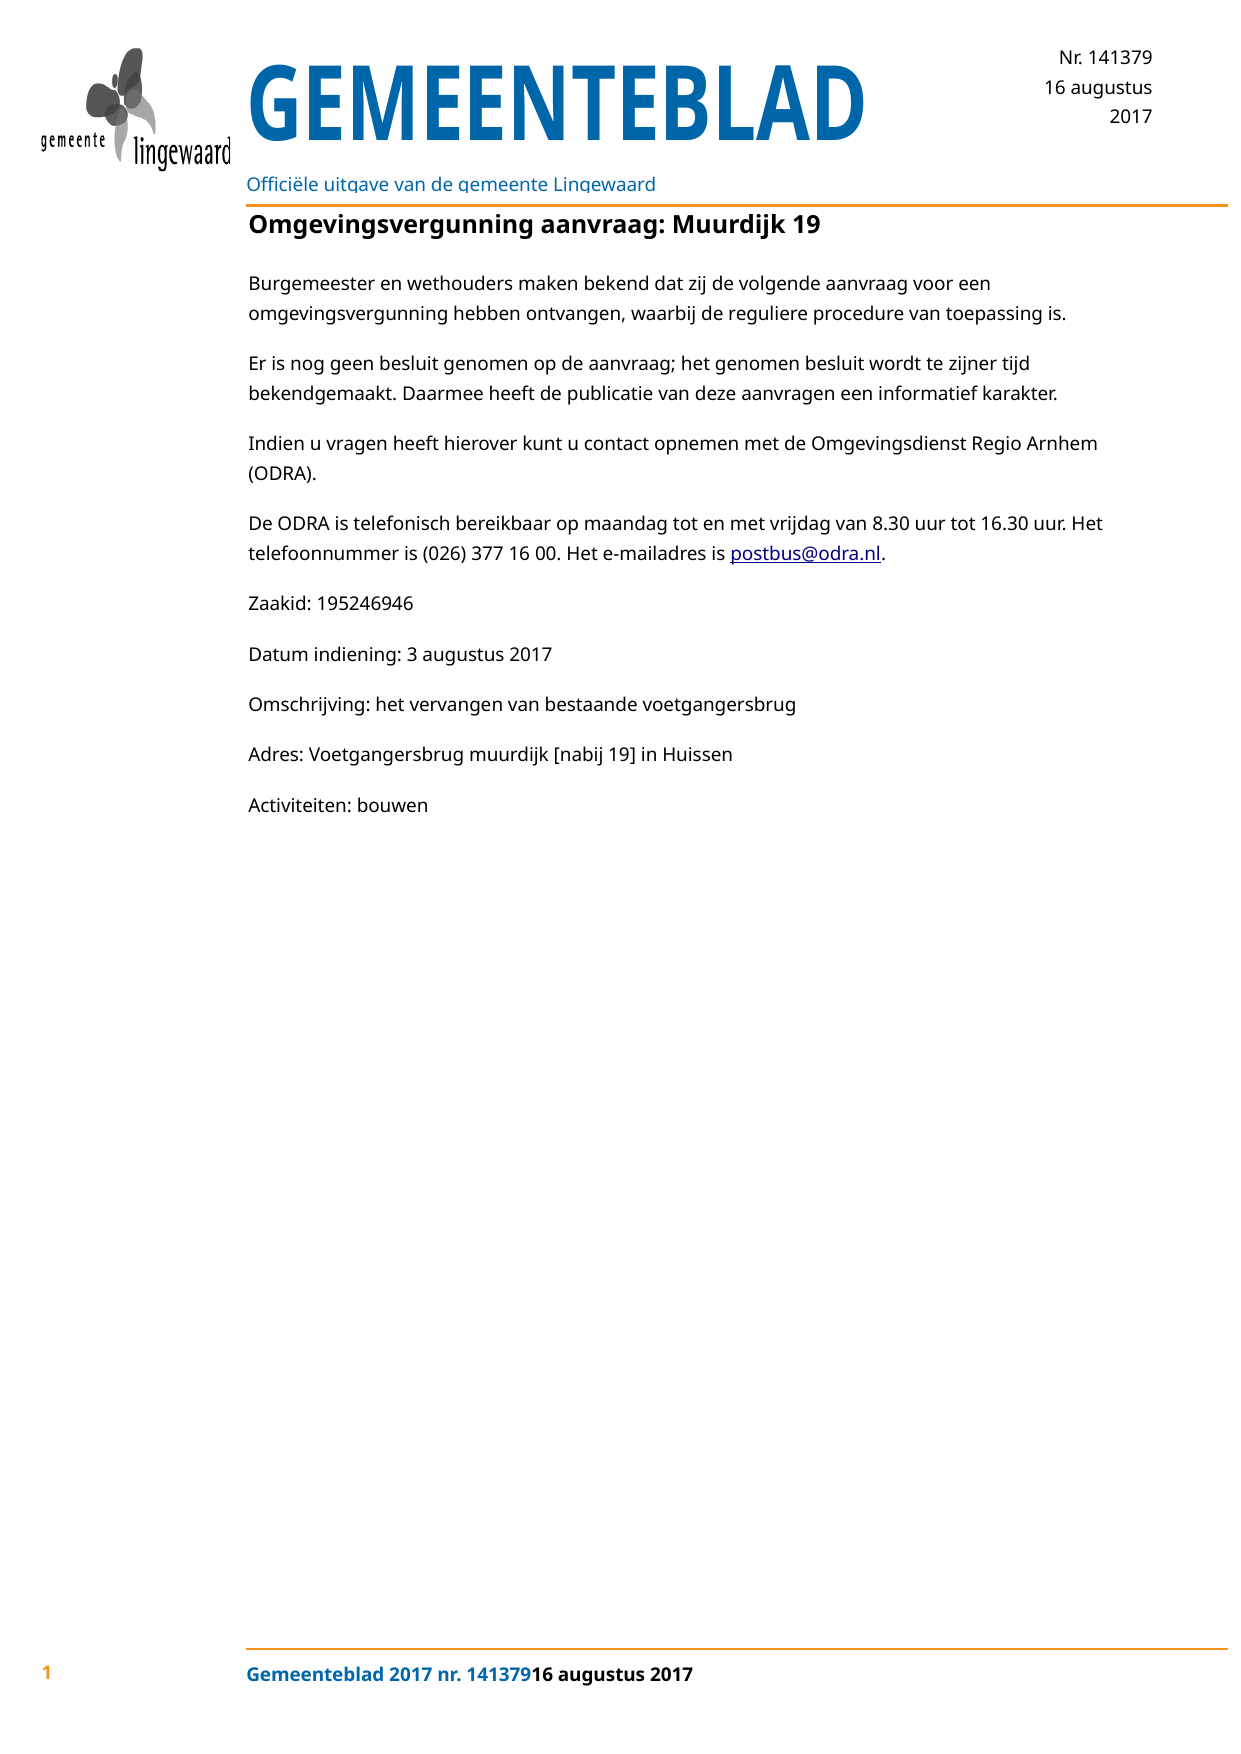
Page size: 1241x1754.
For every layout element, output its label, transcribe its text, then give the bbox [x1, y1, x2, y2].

text Omgevingsvergunning aanvraag: Muurdijk 19 [248, 207, 1152, 241]
text Datum indiening: 3 augustus 2017 [248, 641, 1152, 666]
picture [41, 47, 231, 172]
text Adres: Voetgangersbrug muurdijk [nabij 19] in Huissen [248, 742, 1152, 767]
text Indien u vragen heeft hierover kunt u contact opnemen met de Omgevingsdienst Regio Arnhem (ODRA). [248, 430, 1152, 486]
text Omschrijving: het vervangen van bestaande voetgangersbrug [248, 691, 1152, 717]
text Er is nog geen besluit genomen op de aanvraag; het genomen besluit wordt te zijner tijd bekendgemaakt. Daarmee heeft de publicatie van deze aanvragen een informatief karakter. [248, 350, 1152, 406]
text Zaakid: 195246946 [248, 590, 1152, 616]
text De ODRA is telefonisch bereikbaar op maandag tot en met vrijdag van 8.30 uur tot 16.30 uur. Het telefoonnummer is (026) 377 16 00. Het e-mailadres is postbus@odra.nl. [248, 510, 1152, 566]
text Activiteiten: bouwen [248, 792, 1152, 818]
text Burgemeester en wethouders maken bekend dat zij de volgende aanvraag voor een omgevingsvergunning hebben ontvangen, waarbij de reguliere procedure van toepassing is. [248, 270, 1152, 326]
